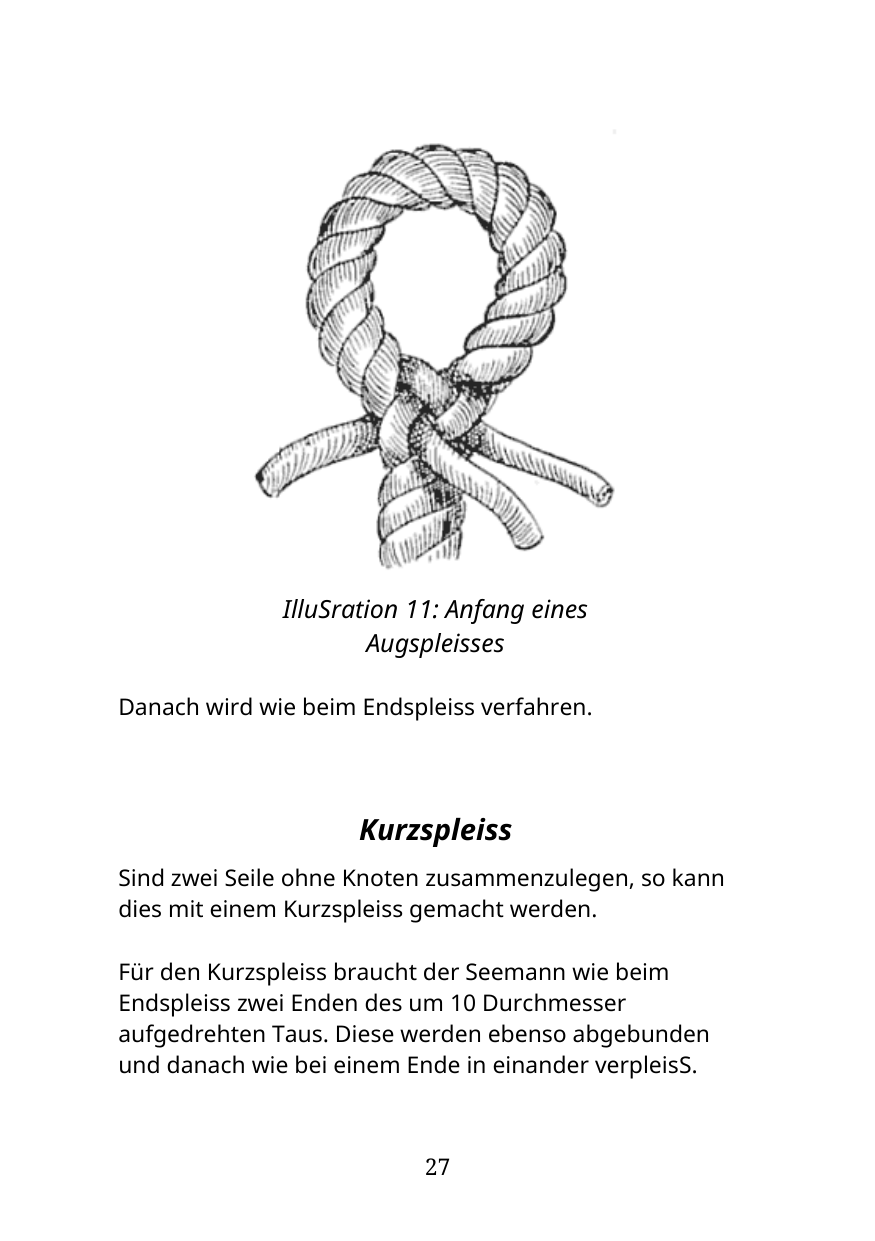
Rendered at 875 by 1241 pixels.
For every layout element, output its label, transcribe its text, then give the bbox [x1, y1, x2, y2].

text IlluSration 11: Anfang eines Augspleisses [242, 592, 631, 660]
text Sind zwei Seile ohne Knoten zusammenzulegen, so kann dies mit einem Kurzspleiss gemacht werden. [118, 862, 756, 924]
text Danach wird wie beim Endspleiss verfahren. [118, 691, 756, 722]
text Für den Kurzspleiss braucht der Seemann wie beim Endspleiss zwei Enden des um 10 Durchmesser aufgedrehten Taus. Diese werden ebenso abgebunden und danach wie bei einem Ende in einander verpleisS. [118, 956, 756, 1081]
subtitle Kurzspleiss [118, 810, 756, 849]
picture [242, 129, 632, 592]
